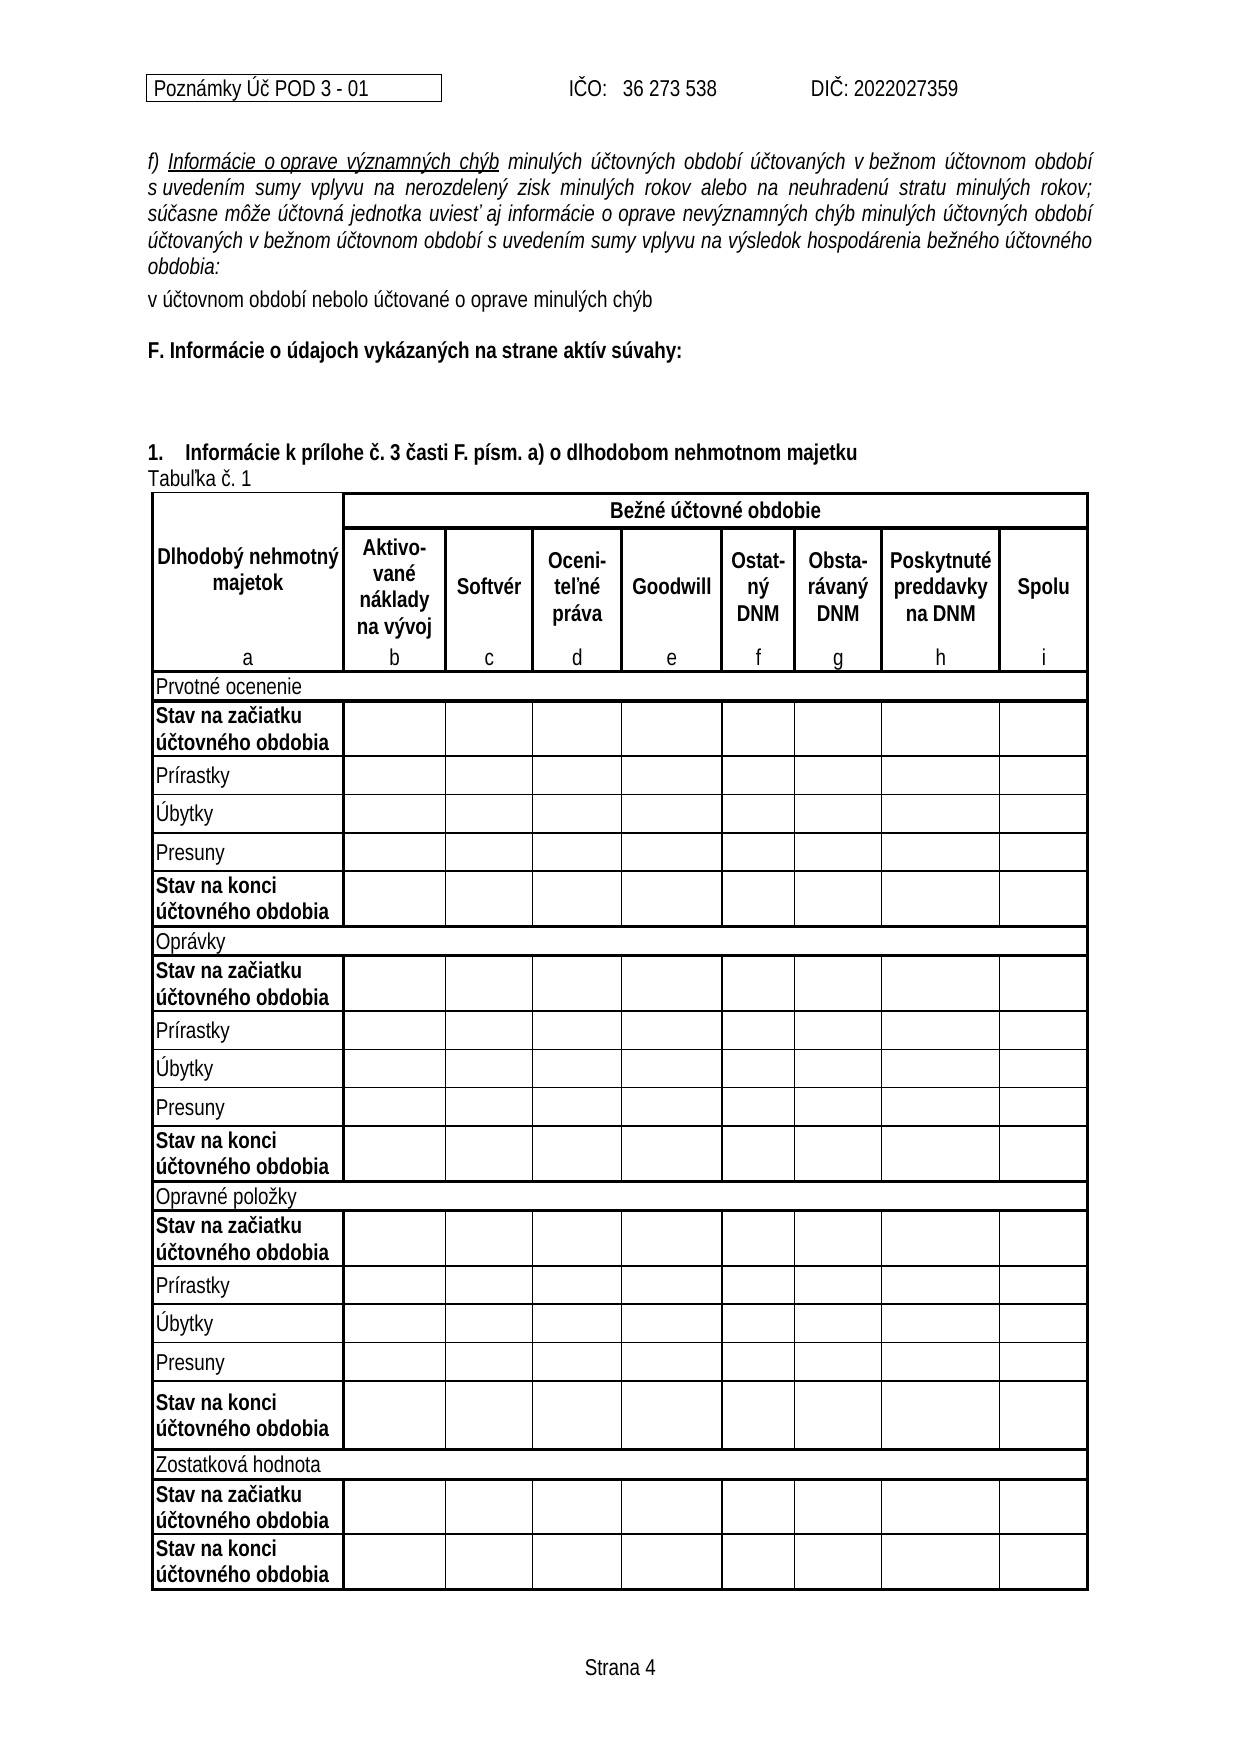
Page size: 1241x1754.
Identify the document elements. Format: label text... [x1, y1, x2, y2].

table_cell [345, 1050, 445, 1087]
table_cell [795, 1305, 881, 1342]
table_cell Úbytky [154, 795, 342, 832]
table_cell Presuny [154, 1088, 342, 1125]
table_cell Presuny [154, 834, 342, 870]
table_cell [882, 757, 999, 793]
table_cell [446, 872, 532, 925]
table_cell [345, 1088, 445, 1125]
table_cell [882, 1535, 999, 1587]
table_cell [345, 703, 445, 755]
table_cell [723, 1481, 794, 1533]
table_cell [723, 1088, 794, 1125]
table_cell [882, 1127, 999, 1179]
table_cell [882, 872, 999, 925]
table_cell [345, 1535, 445, 1587]
table_cell [533, 757, 621, 793]
table_cell [446, 757, 532, 793]
table_cell Prvotné ocenenie [154, 673, 1086, 699]
table_cell [622, 1212, 721, 1265]
table_cell [345, 1305, 445, 1342]
table_cell [795, 757, 881, 793]
table_cell Obsta- rávaný DNM [796, 530, 880, 643]
table_cell Poskytnuté preddavky na DNM [883, 530, 998, 643]
table_cell [622, 1535, 721, 1587]
table_cell Prírastky [154, 1267, 342, 1303]
table_cell [533, 872, 621, 925]
table_cell [446, 1127, 532, 1179]
table_cell [795, 1212, 881, 1265]
table_cell [795, 1050, 881, 1087]
table_cell [795, 703, 881, 755]
table_cell [622, 1343, 721, 1380]
table_cell [882, 795, 999, 832]
table_cell [446, 1050, 532, 1087]
table_cell Úbytky [154, 1305, 342, 1342]
table_cell Prírastky [154, 1012, 342, 1048]
table_cell [1000, 1382, 1086, 1448]
table_cell b [345, 644, 444, 670]
table_cell [622, 757, 721, 793]
table_cell [723, 1535, 794, 1587]
table_cell [882, 834, 999, 870]
table_cell [446, 1382, 532, 1448]
table_cell [1000, 703, 1086, 755]
title Informácie k prílohe č. 3 časti F. písm. a) o dlhodobom nehmotnom majetku [148, 439, 1092, 465]
table_cell [723, 1267, 794, 1303]
table_cell [882, 957, 999, 1010]
table_cell [446, 1535, 532, 1587]
table_cell Prírastky [154, 757, 342, 793]
table_cell [1000, 1305, 1086, 1342]
table_cell c [447, 644, 531, 670]
table_cell [795, 1088, 881, 1125]
table_cell [882, 1212, 999, 1265]
table_cell [795, 834, 881, 870]
table_cell [723, 1382, 794, 1448]
table_cell [1000, 1343, 1086, 1380]
table_cell i [1001, 644, 1086, 670]
table_cell [622, 1305, 721, 1342]
table_cell [533, 834, 621, 870]
table_cell [882, 1305, 999, 1342]
table_cell [1000, 795, 1086, 832]
table_cell [533, 1088, 621, 1125]
table_cell Stav na konci účtovného obdobia [154, 872, 342, 925]
table_cell [1000, 1481, 1086, 1533]
table_cell [345, 1343, 445, 1380]
table_cell [533, 1050, 621, 1087]
table_cell [1000, 1012, 1086, 1048]
table_cell [345, 1212, 445, 1265]
table_cell [446, 795, 532, 832]
table_cell [533, 1305, 621, 1342]
table_cell [446, 1212, 532, 1265]
table_cell Stav na začiatku účtovného obdobia [154, 703, 342, 755]
table_cell Ostat-ný DNM [723, 530, 793, 643]
table_cell [795, 1012, 881, 1048]
table_cell Presuny [154, 1343, 342, 1380]
table_cell [723, 757, 794, 793]
table_cell Stav na začiatku účtovného obdobia [154, 957, 342, 1010]
table_cell [1000, 957, 1086, 1010]
table_cell [446, 703, 532, 755]
table_cell [723, 703, 794, 755]
text F. Informácie o údajoch vykázaných na strane aktív súvahy: [148, 337, 1141, 363]
table_cell [795, 795, 881, 832]
table_cell [723, 1212, 794, 1265]
table_cell Oprávky [154, 928, 1086, 954]
table_cell [723, 957, 794, 1010]
table_cell a [154, 644, 342, 670]
table_cell [1000, 757, 1086, 793]
table_cell [882, 1012, 999, 1048]
table_cell [882, 1088, 999, 1125]
table_cell [533, 1343, 621, 1380]
table_header Dlhodobý nehmotný majetok [154, 493, 342, 643]
table_cell [446, 1481, 532, 1533]
text v účtovnom období nebolo účtované o oprave minulých chýb [148, 286, 1141, 312]
table_cell h [883, 644, 998, 670]
table_cell [622, 1127, 721, 1179]
table_cell [795, 1535, 881, 1587]
table_cell [1000, 1088, 1086, 1125]
table_cell [533, 1212, 621, 1265]
table_cell [533, 1382, 621, 1448]
table_cell [345, 1267, 445, 1303]
table_cell [882, 703, 999, 755]
table_cell e [623, 644, 720, 670]
table_cell Stav na konci účtovného obdobia [154, 1127, 342, 1179]
table_cell [533, 1012, 621, 1048]
table_cell [446, 1088, 532, 1125]
table_cell Zostatková hodnota [154, 1451, 1086, 1477]
table_cell [533, 1535, 621, 1587]
table_cell [446, 957, 532, 1010]
table_cell [446, 1343, 532, 1380]
table_cell [882, 1050, 999, 1087]
table_cell [533, 1481, 621, 1533]
table_cell [882, 1481, 999, 1533]
table_cell [723, 834, 794, 870]
table_cell [533, 703, 621, 755]
table_cell [795, 1481, 881, 1533]
table_cell [1000, 1535, 1086, 1587]
table_cell [1000, 1127, 1086, 1179]
table_cell [723, 1127, 794, 1179]
table_cell [533, 1127, 621, 1179]
text Tabuľka č. 1 [148, 465, 1092, 492]
table_cell f [723, 644, 793, 670]
table_cell [882, 1267, 999, 1303]
table_cell [622, 1088, 721, 1125]
table_cell Opravné položky [154, 1183, 1086, 1209]
table_cell [1000, 834, 1086, 870]
table_cell [795, 1127, 881, 1179]
table_header Bežné účtovné obdobie [345, 495, 1086, 526]
table_cell d [534, 644, 620, 670]
table_cell [723, 1012, 794, 1048]
table_cell Goodwill [623, 530, 720, 643]
table_cell Stav na začiatku účtovného obdobia [154, 1212, 342, 1265]
table_cell Stav na konci účtovného obdobia [154, 1382, 342, 1448]
table_cell [795, 872, 881, 925]
table_cell Úbytky [154, 1050, 342, 1087]
table_cell [345, 795, 445, 832]
table_cell [622, 1481, 721, 1533]
table_cell [622, 1267, 721, 1303]
table_cell [622, 703, 721, 755]
table_cell [345, 1481, 445, 1533]
table_cell [622, 1012, 721, 1048]
table_cell g [796, 644, 880, 670]
table_cell Spolu [1001, 530, 1086, 643]
table_cell [622, 1050, 721, 1087]
table_cell [533, 795, 621, 832]
table_cell [622, 872, 721, 925]
table_cell [723, 795, 794, 832]
table_cell [345, 1127, 445, 1179]
table_cell [345, 872, 445, 925]
table_cell [345, 757, 445, 793]
table_cell Oceni-teľné práva [534, 530, 620, 643]
table_cell Softvér [447, 530, 531, 643]
table_cell [795, 1267, 881, 1303]
table_cell Stav na začiatku účtovného obdobia [154, 1481, 342, 1533]
table_cell [1000, 1050, 1086, 1087]
table_cell [723, 1305, 794, 1342]
table_cell [345, 957, 445, 1010]
table_cell [622, 1382, 721, 1448]
table_cell [622, 795, 721, 832]
table_cell [345, 1012, 445, 1048]
table_cell [723, 872, 794, 925]
table_cell [882, 1343, 999, 1380]
table_cell [882, 1382, 999, 1448]
table_cell [446, 1305, 532, 1342]
table_cell [345, 834, 445, 870]
table_cell [1000, 872, 1086, 925]
table_cell [1000, 1212, 1086, 1265]
table_cell Stav na konci účtovného obdobia [154, 1535, 342, 1587]
table_cell [446, 834, 532, 870]
table_cell [345, 1382, 445, 1448]
table_cell [622, 834, 721, 870]
table_cell [446, 1012, 532, 1048]
table_cell [446, 1267, 532, 1303]
table_cell [795, 957, 881, 1010]
table_cell [795, 1382, 881, 1448]
table_cell Aktivo-vané náklady na vývoj [345, 530, 444, 643]
table_cell [723, 1343, 794, 1380]
table_cell [723, 1050, 794, 1087]
table_cell [795, 1343, 881, 1380]
table_cell [1000, 1267, 1086, 1303]
subtitle f) Informácie o oprave významných chýb minulých účtovných období účtovaných v bežnom účtovnom období s uvedením sumy vplyvu na nerozdelený zisk minulých rokov alebo na neuhradenú stratu minulých rokov; súčasne môže účtovná jednotka uviesť aj informácie o oprave nevýznamných chýb minulých účtovných období účtovaných v bežnom účtovnom období s uvedením sumy vplyvu na výsledok hospodárenia bežného účtovného obdobia: [148, 148, 1092, 279]
table_cell [533, 1267, 621, 1303]
table_cell [622, 957, 721, 1010]
table_cell [533, 957, 621, 1010]
